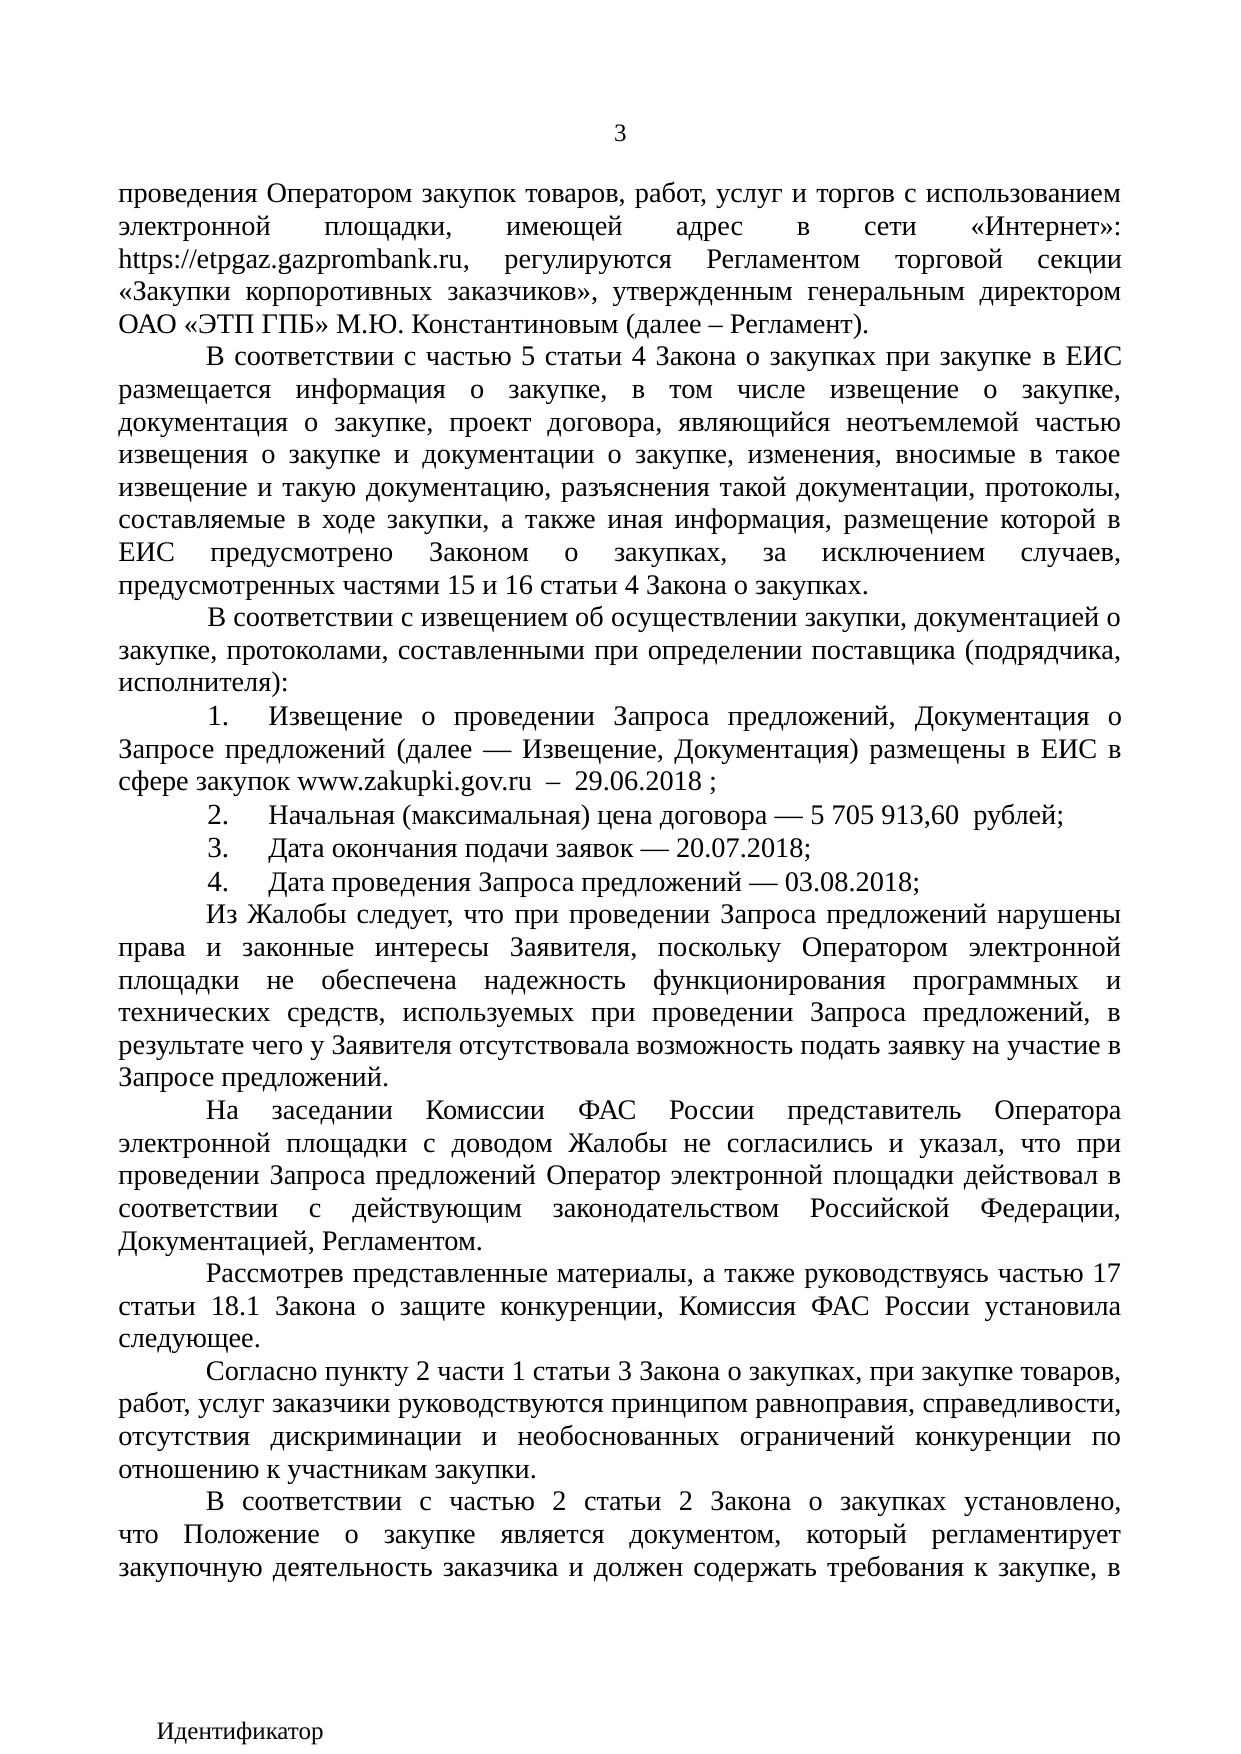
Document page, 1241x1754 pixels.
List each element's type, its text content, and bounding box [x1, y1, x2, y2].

text На заседании Комиссии ФАС России представитель Оператора электронной площадки с доводом Жалобы не согласились и указал, что при проведении Запроса предложений Оператор электронной площадки действовал в соответствии с действующим законодательством Российской Федерации, Документацией, Регламентом. [118, 1093, 1122, 1256]
text Из Жалобы следует, что при проведении Запроса предложений нарушены права и законные интересы Заявителя, поскольку Оператором электронной площадки не обеспечена надежность функционирования программных и технических средств, используемых при проведении Запроса предложений, в результате чего у Заявителя отсутствовала возможность подать заявку на участие в Запросе предложений. [118, 897, 1122, 1093]
list Дата окончания подачи заявок — 20.07.2018; [118, 830, 1122, 864]
text Согласно пункту 2 части 1 статьи 3 Закона о закупках, при закупке товаров, работ, услуг заказчики руководствуются принципом равноправия, справедливости, отсутствия дискриминации и необоснованных ограничений конкуренции по отношению к участникам закупки. [118, 1354, 1122, 1484]
list Начальная (максимальная) цена договора — 5 705 913,60 рублей; [118, 797, 1122, 830]
list Дата проведения Запроса предложений — 03.08.2018; [118, 864, 1122, 897]
list Извещение о проведении Запроса предложений, Документация о Запросе предложений (далее — Извещение, Документация) размещены в ЕИС в сфере закупок www.zakupki.gov.ru – 29.06.2018 ; [118, 698, 1122, 797]
text В соответствии с частью 2 статьи 2 Закона о закупках установлено, что Положение о закупке является документом, который регламентирует закупочную деятельность заказчика и должен содержать требования к закупке, в [118, 1484, 1122, 1582]
text В соответствии с частью 5 статьи 4 Закона о закупках при закупке в ЕИС размещается информация о закупке, в том числе извещение о закупке, документация о закупке, проект договора, являющийся неотъемлемой частью извещения о закупке и документации о закупке, изменения, вносимые в такое извещение и такую документацию, разъяснения такой документации, протоколы, составляемые в ходе закупки, а также иная информация, размещение которой в ЕИС предусмотрено Законом о закупках, за исключением случаев, предусмотренных частями 15 и 16 статьи 4 Закона о закупках. [118, 339, 1122, 600]
text Рассмотрев представленные материалы, а также руководствуясь частью 17 статьи 18.1 Закона о защите конкуренции, Комиссия ФАС России установила следующее. [118, 1256, 1122, 1354]
text проведения Оператором закупок товаров, работ, услуг и торгов с использованием электронной площадки, имеющей адрес в сети «Интернет»: https://etpgaz.gazprombank.ru, регулируются Регламентом торговой секции «Закупки корпоротивных заказчиков», утвержденным генеральным директором ОАО «ЭТП ГПБ» М.Ю. Константиновым (далее – Регламент). [118, 176, 1122, 339]
text В соответствии с извещением об осуществлении закупки, документацией о закупке, протоколами, составленными при определении поставщика (подрядчика, исполнителя): [118, 600, 1122, 698]
